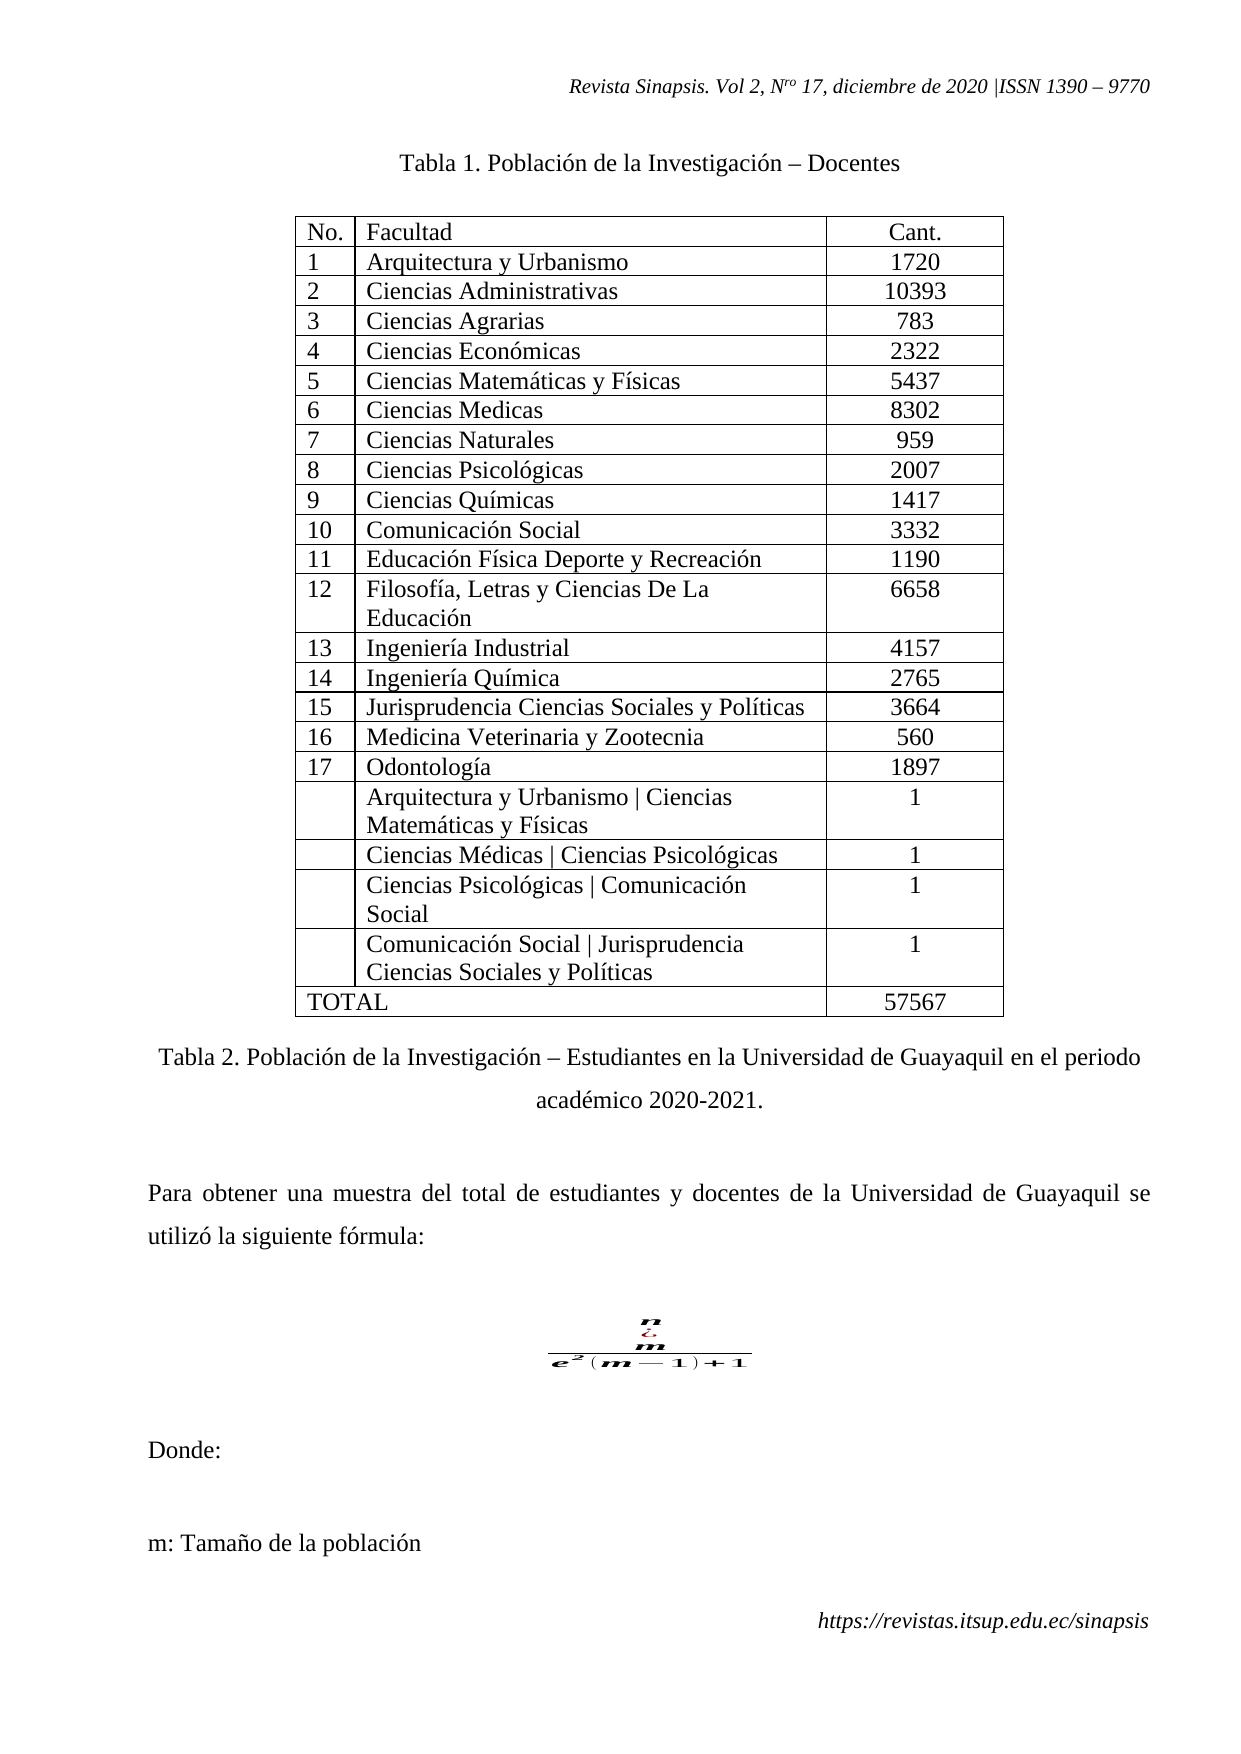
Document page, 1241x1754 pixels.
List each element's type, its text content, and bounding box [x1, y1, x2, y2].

table_cell 783 [827, 306, 1003, 335]
table_cell 560 [827, 722, 1003, 751]
table_cell Medicina Veterinaria y Zootecnia [356, 722, 826, 751]
table_cell Arquitectura y Urbanismo [356, 247, 826, 275]
table_cell [296, 782, 354, 839]
table_cell 2 [296, 276, 354, 305]
table_cell [296, 840, 354, 869]
table_cell 11 [296, 545, 354, 573]
table_cell Ingeniería Industrial [356, 633, 826, 662]
table_cell 1417 [827, 485, 1003, 514]
table_cell 3332 [827, 515, 1003, 543]
table_cell Jurisprudencia Ciencias Sociales y Políticas [356, 693, 826, 721]
table_cell Ciencias Económicas [356, 336, 826, 365]
table_cell 10 [296, 515, 354, 543]
table_cell 1 [827, 782, 1003, 839]
table_cell Comunicación Social | Jurisprudencia Ciencias Sociales y Políticas [356, 929, 826, 986]
table_cell Odontología [356, 752, 826, 781]
table_cell 6658 [827, 574, 1003, 632]
table_cell 1720 [827, 247, 1003, 275]
table_cell Ciencias Medicas [356, 396, 826, 424]
table_cell 1897 [827, 752, 1003, 781]
table_cell Arquitectura y Urbanismo | Ciencias Matemáticas y Físicas [356, 782, 826, 839]
table_cell Ciencias Psicológicas | Comunicación Social [356, 870, 826, 928]
table_cell 15 [296, 693, 354, 721]
table_cell 5 [296, 366, 354, 394]
table_cell 5437 [827, 366, 1003, 394]
table_cell 12 [296, 574, 354, 632]
table_cell Ciencias Médicas | Ciencias Psicológicas [356, 840, 826, 869]
text Tabla 2. Población de la Investigación – Estudiantes en la Universidad de Guayaquil en el periodo académico 2020-2021. [148, 1042, 1152, 1114]
text m: Tamaño de la población [148, 1528, 1152, 1557]
table_cell 4157 [827, 633, 1003, 662]
table_cell Ciencias Administrativas [356, 276, 826, 305]
table_cell 1 [827, 840, 1003, 869]
table_cell 2007 [827, 455, 1003, 484]
table_cell 1 [827, 870, 1003, 928]
table_cell 3 [296, 306, 354, 335]
text Para obtener una muestra del total de estudiantes y docentes de la Universidad de Guayaquil se utilizó la siguiente fórmula: [148, 1178, 1152, 1250]
table_cell 7 [296, 425, 354, 454]
table_cell [296, 870, 354, 928]
text Tabla 1. Población de la Investigación – Docentes [148, 148, 1152, 176]
table_cell [296, 929, 354, 986]
table_cell 1 [296, 247, 354, 275]
table_cell 13 [296, 633, 354, 662]
table_cell 3664 [827, 693, 1003, 721]
table_cell Comunicación Social [356, 515, 826, 543]
table_cell 2322 [827, 336, 1003, 365]
table_cell 8 [296, 455, 354, 484]
table_cell 2765 [827, 663, 1003, 691]
table_cell Ciencias Agrarias [356, 306, 826, 335]
table_cell Filosofía, Letras y Ciencias De La Educación [356, 574, 826, 632]
table_cell 1190 [827, 545, 1003, 573]
table_cell 57567 [827, 987, 1003, 1016]
table_cell Ciencias Matemáticas y Físicas [356, 366, 826, 394]
table_cell 8302 [827, 396, 1003, 424]
table_cell 6 [296, 396, 354, 424]
table_cell Ciencias Químicas [356, 485, 826, 514]
table_cell 16 [296, 722, 354, 751]
table_cell TOTAL [296, 987, 826, 1016]
table_cell 1 [827, 929, 1003, 986]
table_header Cant. [827, 217, 1003, 246]
table_cell Ciencias Naturales [356, 425, 826, 454]
table_cell 4 [296, 336, 354, 365]
text Donde: [148, 1435, 1152, 1463]
table_cell 14 [296, 663, 354, 691]
table_cell Ingeniería Química [356, 663, 826, 691]
table_cell Ciencias Psicológicas [356, 455, 826, 484]
table_cell 9 [296, 485, 354, 514]
table_header No. [296, 217, 354, 246]
table_header Facultad [356, 217, 826, 246]
table_cell 10393 [827, 276, 1003, 305]
table_cell 17 [296, 752, 354, 781]
table_cell 959 [827, 425, 1003, 454]
table_cell Educación Física Deporte y Recreación [356, 545, 826, 573]
